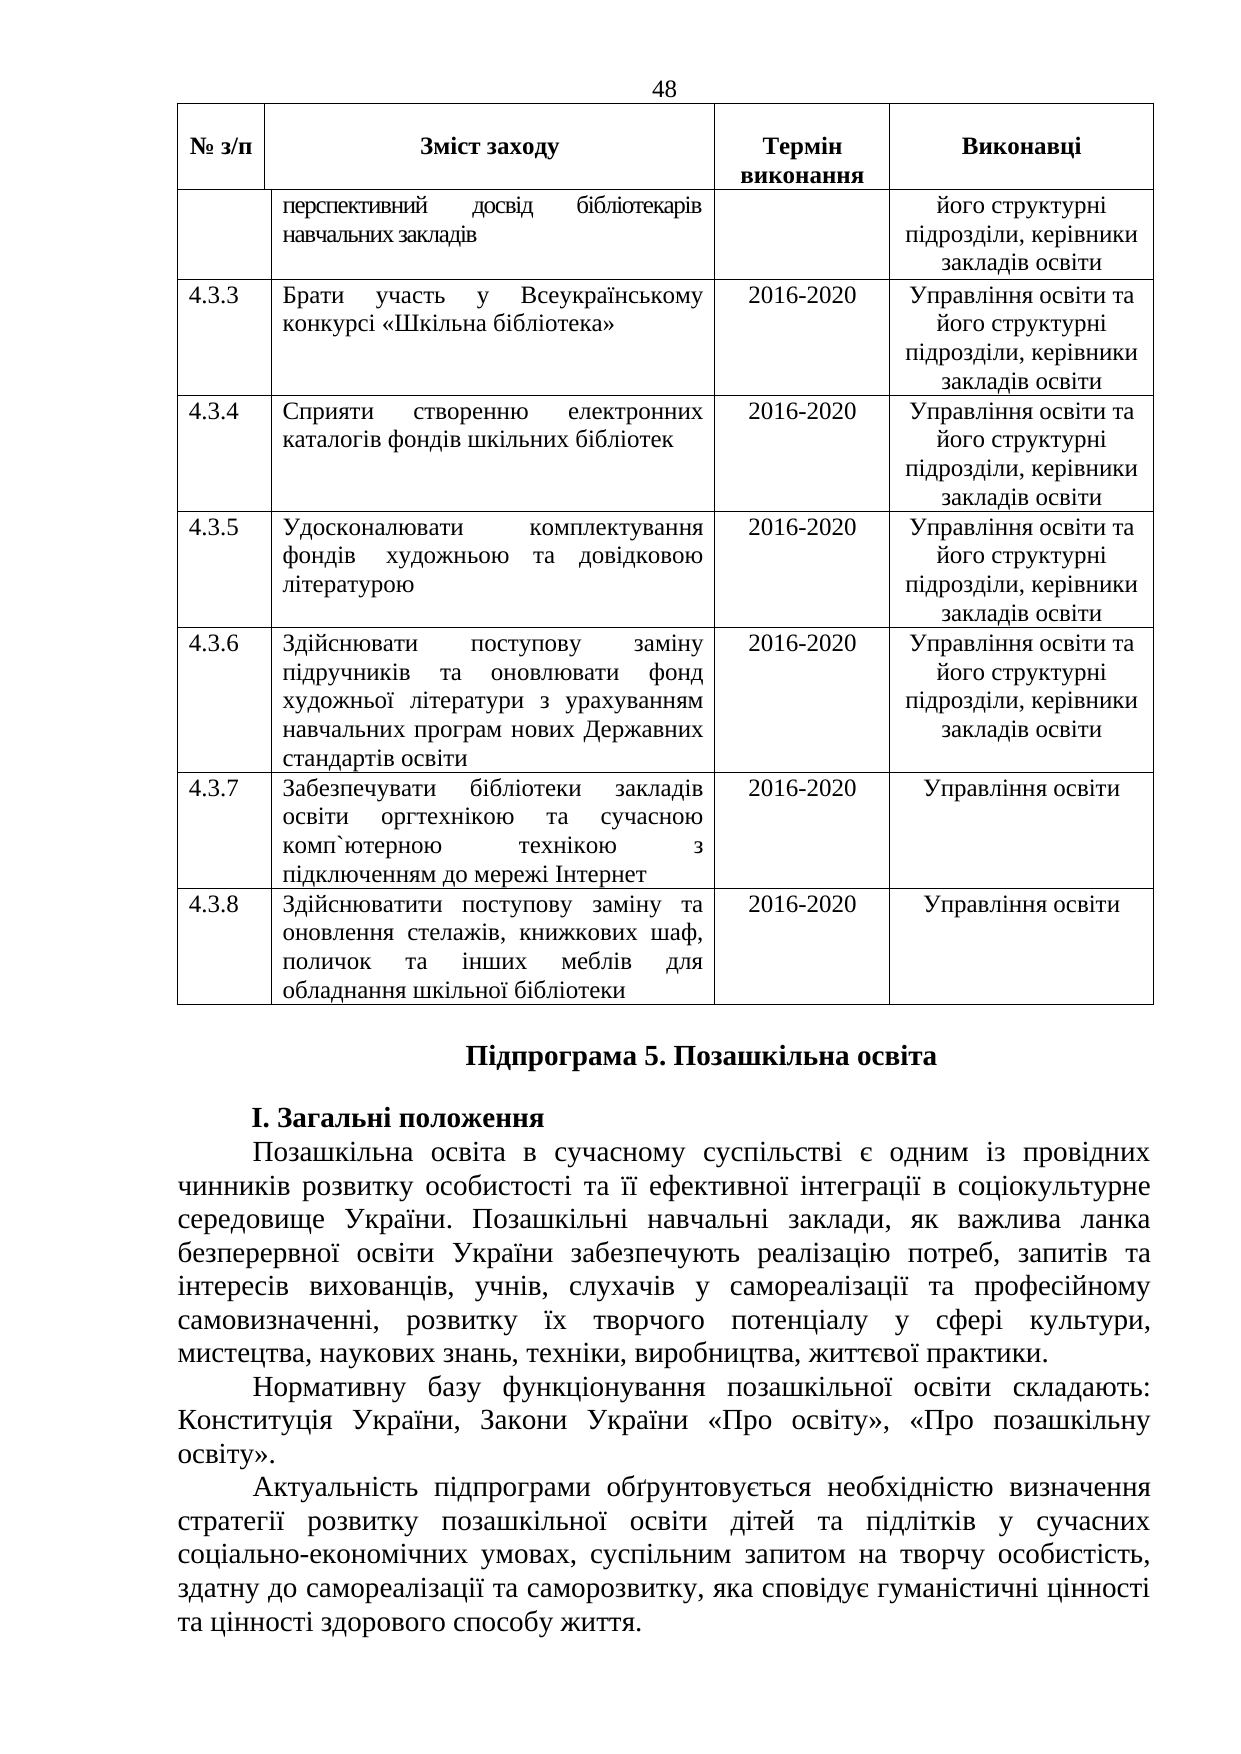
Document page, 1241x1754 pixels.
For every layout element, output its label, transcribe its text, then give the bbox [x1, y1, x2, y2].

table_cell Сприяти створенню електронних каталогів фондів шкільних бібліотек [272, 396, 714, 511]
table_cell Брати участь у Всеукраїнському конкурсі «Шкільна бібліотека» [272, 280, 714, 395]
table_header Зміст заходу [265, 104, 714, 189]
table_cell 4.3.5 [178, 512, 271, 627]
table_cell Управління освіти та його структурні підрозділи, керівники закладів освіти [890, 512, 1153, 627]
text Нормативну базу функціонування позашкільної освіти складають: Конституція України, Закони України «Про освіту», «Про позашкільну освіту». [177, 1369, 1152, 1469]
table_cell Управління освіти [890, 773, 1153, 888]
table_cell 2016-2020 [715, 280, 889, 395]
table_cell 2016-2020 [715, 889, 889, 1004]
table_cell Управління освіти та його структурні підрозділи, керівники закладів освіти [890, 628, 1153, 772]
table_header Термін виконання [715, 104, 889, 189]
table_cell [715, 190, 889, 279]
table_cell 4.3.7 [178, 773, 271, 888]
table_header Виконавці [890, 104, 1153, 189]
table_cell Забезпечувати бібліотеки закладів освіти оргтехнікою та сучасною комп`ютерною технікою з підключенням до мережі Інтернет [272, 773, 714, 888]
table_cell його структурні підрозділи, керівники закладів освіти [890, 190, 1153, 279]
table_cell Управління освіти та його структурні підрозділи, керівники закладів освіти [890, 396, 1153, 511]
table_cell [178, 190, 271, 279]
table_cell 2016-2020 [715, 773, 889, 888]
table_cell 2016-2020 [715, 396, 889, 511]
table_cell 2016-2020 [715, 628, 889, 772]
table_cell 2016-2020 [715, 512, 889, 627]
table_header № з/п [178, 104, 264, 189]
table_cell 4.3.4 [178, 396, 271, 511]
table_cell 4.3.3 [178, 280, 271, 395]
table_cell Удосконалювати комплектування фондів художньою та довідковою літературою [272, 512, 714, 627]
table_cell 4.3.6 [178, 628, 271, 772]
text Позашкільна освіта в сучасному суспільстві є одним із провідних чинників розвитку особистості та її ефективної інтеграції в соціокультурне середовище України. Позашкільні навчальні заклади, як важлива ланка безперервної освіти України забезпечують реалізацію потреб, запитів та інтересів вихованців, учнів, слухачів у самореалізації та професійному самовизначенні, розвитку їх творчого потенціалу у сфері культури, мистецтва, наукових знань, техніки, виробництва, життєвої практики. [177, 1134, 1152, 1369]
text Актуальність підпрограми обґрунтовується необхідністю визначення стратегії розвитку позашкільної освіти дітей та підлітків у сучасних соціально-економічних умовах, суспільним запитом на творчу особистість, здатну до самореалізації та саморозвитку, яка сповідує гуманістичні цінності та цінності здорового способу життя. [177, 1469, 1152, 1637]
table_cell Управління освіти [890, 889, 1153, 1004]
text Підпрограма 5. Позашкільна освіта [177, 1038, 1152, 1072]
table_cell перспективний досвід бібліотекарів навчальних закладів [272, 190, 714, 279]
text І. Загальні положення [177, 1101, 1152, 1134]
table_cell Здійснювати поступову заміну підручників та оновлювати фонд художньої літератури з урахуванням навчальних програм нових Державних стандартів освіти [272, 628, 714, 772]
table_cell Здійснюватити поступову заміну та оновлення стелажів, книжкових шаф, поличок та інших меблів для обладнання шкільної бібліотеки [272, 889, 714, 1004]
table_cell Управління освіти та його структурні підрозділи, керівники закладів освіти [890, 280, 1153, 395]
table_cell 4.3.8 [178, 889, 271, 1004]
